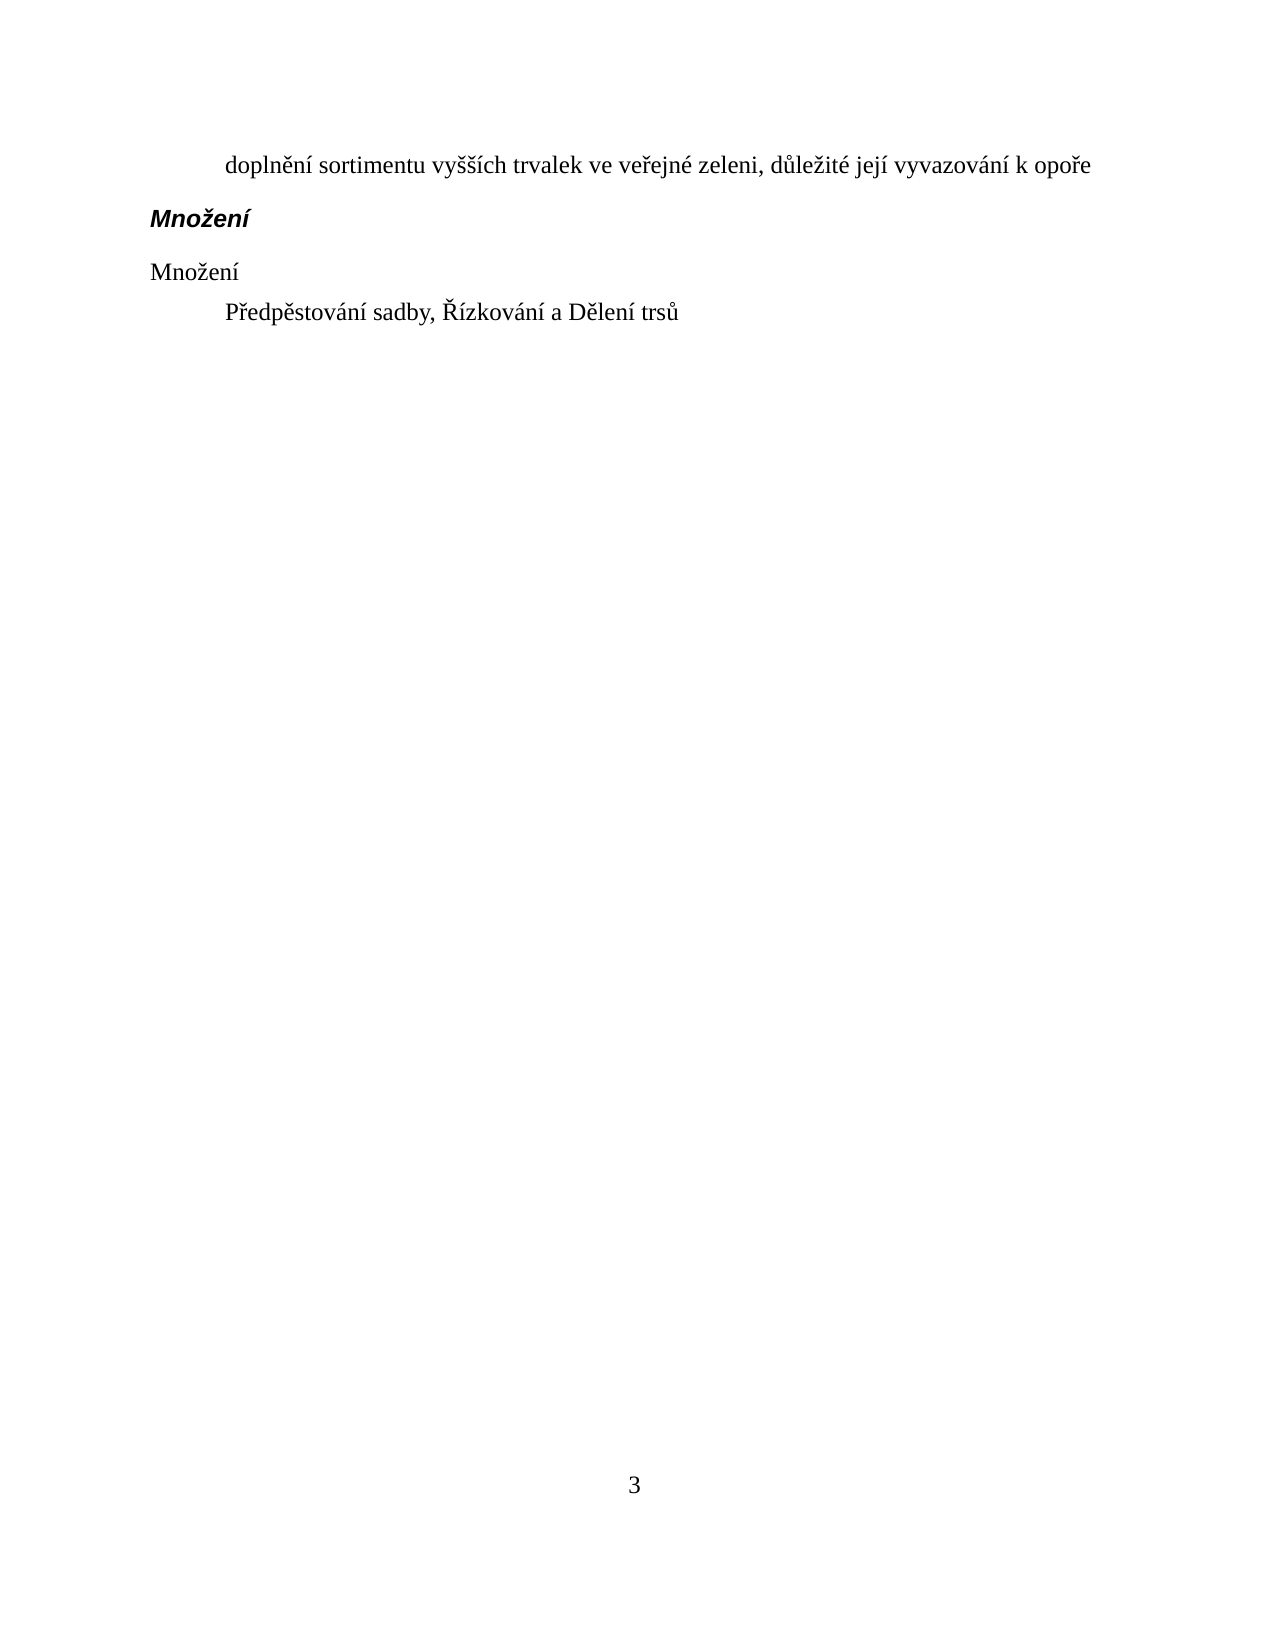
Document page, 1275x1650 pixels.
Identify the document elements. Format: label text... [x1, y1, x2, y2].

text Množení [150, 257, 1125, 286]
text Předpěstování sadby, Řízkování a Dělení trsů [225, 297, 1125, 326]
text doplnění sortimentu vyšších trvalek ve veřejné zeleni, důležité její vyvazování k opoře [225, 150, 1125, 179]
subtitle Množení [150, 204, 1125, 232]
